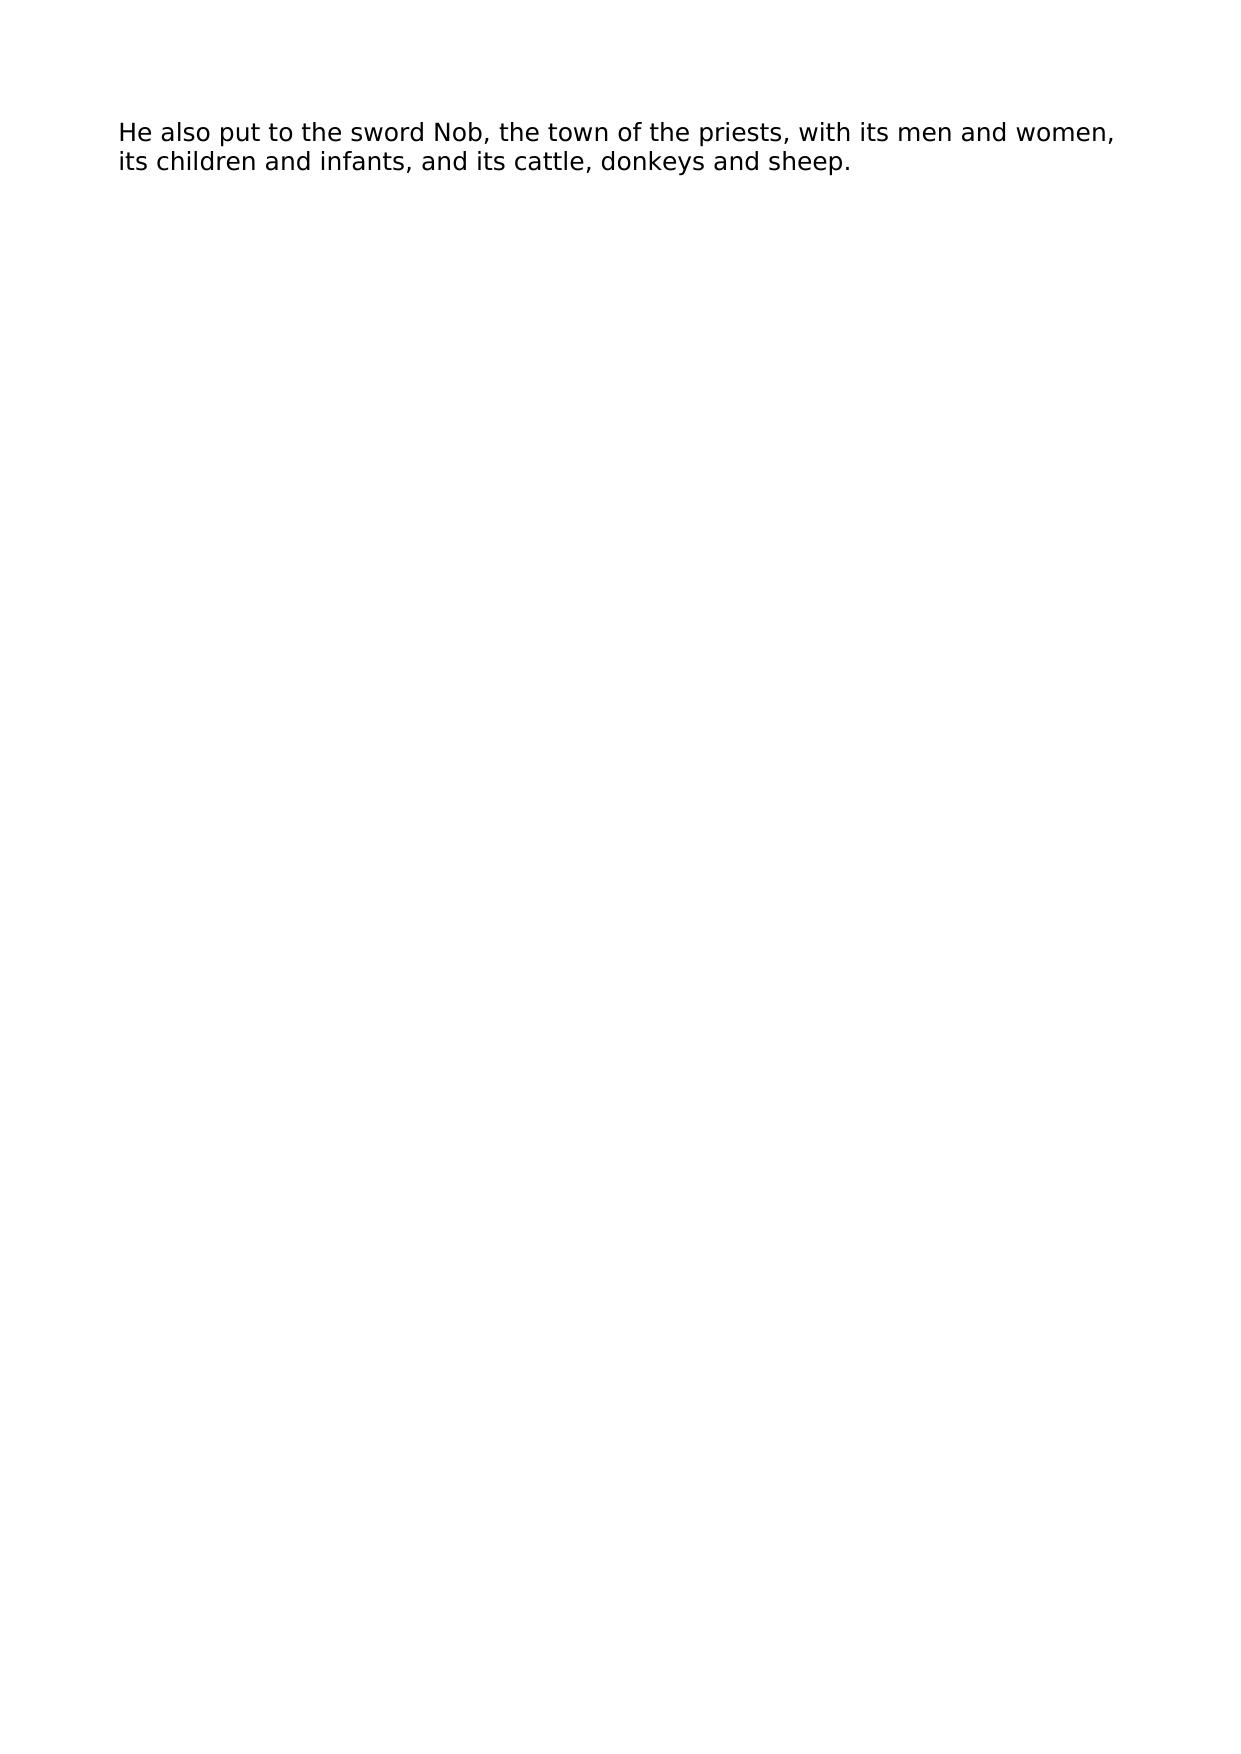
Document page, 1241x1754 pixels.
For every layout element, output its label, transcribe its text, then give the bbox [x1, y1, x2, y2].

text He also put to the sword Nob, the town of the priests, with its men and women, its children and infants, and its cattle, donkeys and sheep. [118, 118, 1122, 176]
